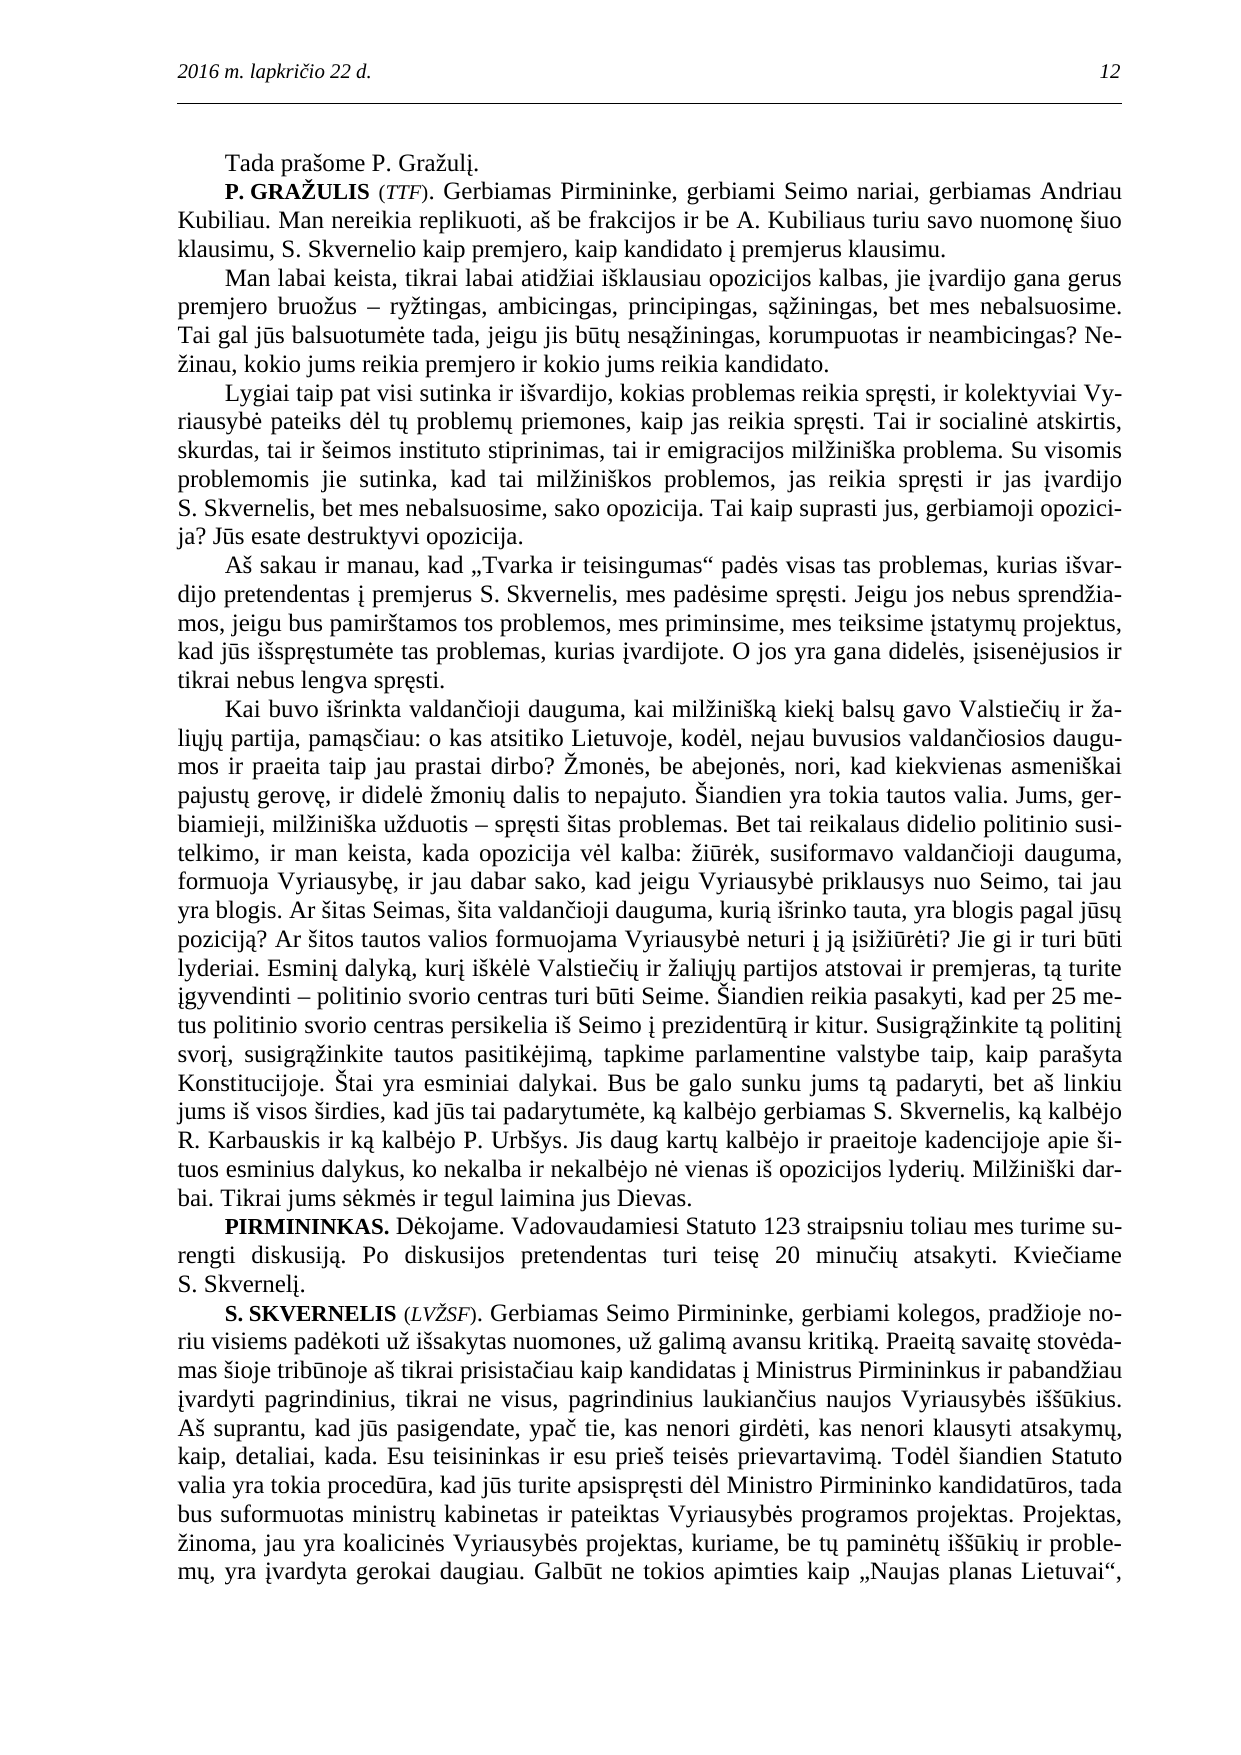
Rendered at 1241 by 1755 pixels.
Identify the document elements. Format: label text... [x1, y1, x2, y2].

text PIRMININKAS. Dė­ko­ja­me. Va­do­vau­da­mie­si Sta­tu­to 123 straips­niu to­liau mes tu­ri­me su­reng­ti dis­ku­si­ją. Po dis­ku­si­jos pre­ten­den­tas tu­ri tei­sę 20 mi­nu­čių at­sa­ky­ti. Kvie­čia­me S. Skver­ne­lį. [177, 1211, 1122, 1298]
text Aš sa­kau ir ma­nau, kad „Tvar­ka ir tei­sin­gu­mas“ pa­dės vi­sas tas pro­ble­mas, ku­rias iš­var­di­jo pre­ten­den­tas į prem­je­rus S. Skver­ne­lis, mes pa­dė­si­me spręs­ti. Jei­gu jos ne­bus spren­džia­mos, jei­gu bus pa­mirš­ta­mos tos pro­ble­mos, mes pri­min­si­me, mes teik­si­me įsta­ty­mų pro­jek­tus, kad jūs iš­spręs­tu­mė­te tas pro­ble­mas, ku­rias įvar­di­jo­te. O jos yra ga­na di­de­lės, įsi­se­nė­ju­sios ir tik­rai ne­bus leng­va spręs­ti. [177, 550, 1122, 694]
text Ly­giai taip pat vi­si su­tin­ka ir iš­var­di­jo, ko­kias pro­ble­mas rei­kia spręs­ti, ir ko­lek­ty­viai Vy­riau­sy­bė pa­teiks dėl tų pro­ble­mų prie­mo­nes, kaip jas rei­kia spręs­ti. Tai ir so­cia­li­nė at­skir­tis, skur­das, tai ir šei­mos ins­ti­tu­to stip­ri­ni­mas, tai ir emig­ra­ci­jos mil­ži­niš­ka pro­ble­ma. Su vi­so­mis pro­ble­mo­mis jie su­tin­ka, kad tai mil­ži­niš­kos pro­ble­mos, jas rei­kia spręs­ti ir jas įvar­di­jo S. Skver­ne­lis, bet mes ne­bal­suo­si­me, sa­ko opo­zi­ci­ja. Tai kaip su­pras­ti jus, ger­bia­mo­ji opo­zi­ci­ja? Jūs esa­te de­struk­ty­vi opo­zi­ci­ja. [177, 378, 1122, 550]
text Kai bu­vo iš­rink­ta val­dan­čio­ji dau­gu­ma, kai mil­ži­niš­ką kie­kį bal­sų ga­vo Vals­tie­čių ir ža­lių­jų par­ti­ja, pa­mąs­čiau: o kas at­si­ti­ko Lie­tu­vo­je, ko­dėl, ne­jau bu­vu­sios val­dan­čio­sios dau­gu­mos ir pra­ei­ta taip jau pras­tai dir­bo? Žmo­nės, be abe­jo­nės, no­ri, kad kiek­vie­nas as­me­niš­kai pa­jus­tų ge­ro­vę, ir di­de­lė žmo­nių da­lis to ne­pa­ju­to. Šian­dien yra to­kia tau­tos va­lia. Jums, ger­bia­mie­ji, mil­ži­niš­ka už­duo­tis – spręs­ti ši­tas pro­ble­mas. Bet tai rei­ka­laus di­de­lio po­li­ti­nio su­si­telki­mo, ir man keis­ta, ka­da opo­zi­ci­ja vėl kal­ba: žiū­rėk, su­si­for­ma­vo val­dan­čio­ji dau­gu­ma, for­muo­ja Vy­riau­sy­bę, ir jau da­bar sa­ko, kad jei­gu Vy­riau­sy­bė pri­klau­sys nuo Sei­mo, tai jau yra blo­gis. Ar ši­tas Sei­mas, ši­ta val­dan­čio­ji dau­gu­ma, ku­rią iš­rin­ko tau­ta, yra blo­gis pa­gal jū­sų po­zi­ci­ją? Ar ši­tos tau­tos va­lios for­muo­ja­ma Vy­riau­sy­bė ne­tu­ri į ją įsi­žiū­rė­ti? Jie gi ir tu­ri bū­ti ly­de­riai. Es­mi­nį da­ly­ką, ku­rį iš­kė­lė Vals­tie­čių ir ža­lių­jų par­ti­jos at­sto­vai ir prem­je­ras, tą tu­ri­te įgy­ven­din­ti – po­li­ti­nio svo­rio cen­tras tu­ri bū­ti Sei­me. Šian­dien rei­kia pa­sa­ky­ti, kad per 25 me­tus po­li­ti­nio svo­rio cen­tras per­si­ke­lia iš Sei­mo į pre­zi­den­tū­rą ir ki­tur. Su­si­grą­žin­ki­te tą po­li­ti­nį svo­rį, su­si­grą­žin­ki­te tau­tos pa­si­ti­kė­ji­mą, tap­ki­me par­la­men­ti­ne vals­ty­be taip, kaip pa­ra­šy­ta Kon­sti­tu­ci­jo­je. Štai yra es­mi­niai da­ly­kai. Bus be ga­lo sun­ku jums tą pa­da­ry­ti, bet aš lin­kiu jums iš vi­sos šir­dies, kad jūs tai pa­da­ry­tu­mė­te, ką kal­bė­jo ger­bia­mas S. Skver­ne­lis, ką kal­bė­jo R. Kar­baus­kis ir ką kal­bė­jo P. Urb­šys. Jis daug kar­tų kal­bė­jo ir pra­ei­to­je ka­den­ci­jo­je apie ši­tuos es­mi­nius da­ly­kus, ko ne­kal­ba ir ne­kal­bė­jo nė vie­nas iš opo­zi­ci­jos ly­de­rių. Mil­ži­niš­ki dar­bai. Tik­rai jums sėk­mės ir te­gul lai­mi­na jus Die­vas. [177, 694, 1122, 1211]
text P. GRAŽULIS (TTF). Ger­bia­mas Pir­mi­nin­ke, ger­bia­mi Sei­mo na­riai, ger­bia­mas An­driau Ku­bi­liau. Man ne­rei­kia re­pli­kuo­ti, aš be frak­ci­jos ir be A. Ku­bi­liaus tu­riu sa­vo nuo­mo­nę šiuo klau­si­mu, S. Skver­ne­lio kaip prem­je­ro, kaip kan­di­da­to į prem­je­rus klau­si­mu. [177, 176, 1122, 263]
text S. SKVERNELIS (LVŽSF). Ger­bia­mas Sei­mo Pir­mi­nin­ke, ger­bia­mi ko­le­gos, pra­džio­je no­riu vi­siems pa­dė­ko­ti už iš­sa­ky­tas nuo­mo­nes, už ga­li­mą avan­su kri­ti­ką. Pra­ei­tą sa­vai­tę sto­vė­da­mas šio­je tri­bū­no­je aš tik­rai pri­sis­ta­čiau kaip kan­di­da­tas į Mi­nist­rus Pir­mi­nin­kus ir pa­ban­džiau įvar­dy­ti pa­grin­di­nius, tik­rai ne vi­sus, pa­grin­di­nius lau­kian­čius nau­jos Vy­riau­sy­bės iš­šū­kius. Aš su­pran­tu, kad jūs pa­si­gen­da­te, ypač tie, kas ne­no­ri gir­dė­ti, kas ne­no­ri klau­sy­ti at­sa­ky­mų, kaip, de­ta­liai, ka­da. Esu tei­si­nin­kas ir esu prieš tei­sės prie­var­ta­vi­mą. To­dėl šian­dien Sta­tu­to va­lia yra to­kia pro­ce­dū­ra, kad jūs tu­ri­te ap­si­spręs­ti dėl Mi­nist­ro Pir­mi­nin­ko kan­di­da­tū­ros, ta­da bus su­for­muo­tas mi­nist­rų ka­bi­ne­tas ir pa­teik­tas Vy­riau­sy­bės pro­gra­mos pro­jek­tas. Pro­jek­tas, ži­no­ma, jau yra ko­a­li­ci­nės Vy­riau­sy­bės pro­jek­tas, ku­ria­me, be tų pa­mi­nė­tų iš­šū­kių ir pro­ble­mų, yra įvar­dy­ta ge­ro­kai dau­giau. Gal­būt ne to­kios ap­im­ties kaip „Nau­jas pla­nas Lie­tu­vai“, [177, 1298, 1122, 1585]
text Man la­bai keis­ta, tik­rai la­bai ati­džiai iš­klau­siau opo­zi­ci­jos kal­bas, jie įvar­di­jo ga­na ge­rus prem­je­ro bruo­žus – ryž­tin­gas, am­bi­cin­gas, prin­ci­pin­gas, są­ži­nin­gas, bet mes ne­bal­suo­si­me. Tai gal jūs bal­suo­tu­mė­te ta­da, jei­gu jis bū­tų ne­są­ži­nin­gas, ko­rum­puo­tas ir ne­am­bi­cin­gas? Ne­ži­nau, ko­kio jums rei­kia prem­je­ro ir ko­kio jums rei­kia kan­di­da­to. [177, 263, 1122, 378]
text Ta­da pra­šo­me P. Gra­žu­lį. [177, 148, 1122, 176]
